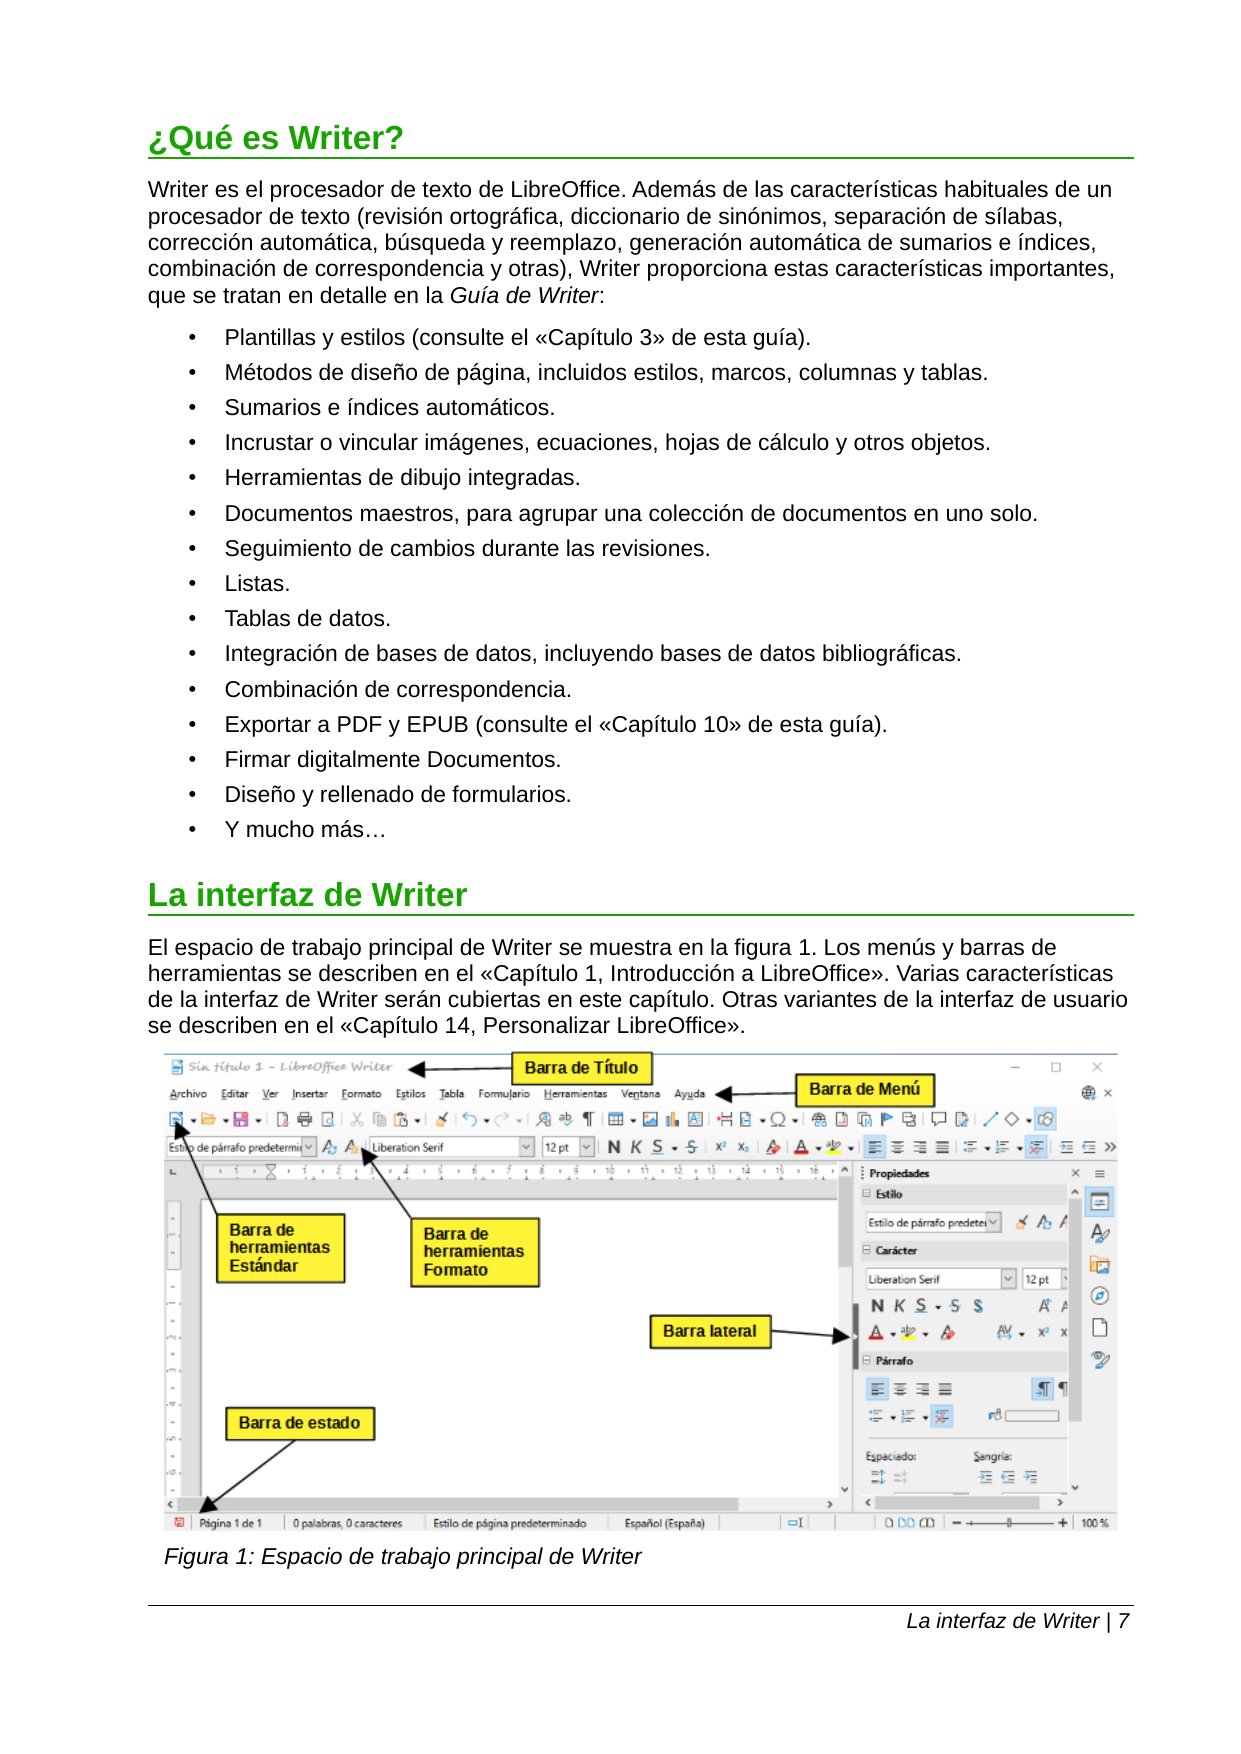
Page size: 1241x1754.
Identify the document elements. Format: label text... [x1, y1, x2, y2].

list Combinación de correspondencia. [185, 673, 1134, 702]
list Firmar digitalmente Documentos. [185, 743, 1134, 772]
list Integración de bases de datos, incluyendo bases de datos bibliográficas. [185, 637, 1134, 667]
list Documentos maestros, para agrupar una colección de documentos en uno solo. [185, 497, 1134, 526]
picture [163, 1051, 1118, 1531]
text El espacio de trabajo principal de Writer se muestra en la figura 1. Los menús y barras de herramientas se describen en el «Capítulo 1, Introducción a LibreOffice». Varias características de la interfaz de Writer serán cubiertas en este capítulo. Otras variantes de la interfaz de usuario se describen en el «Capítulo 14, Personalizar LibreOffice». [148, 933, 1134, 1039]
text Figura 1: Espacio de trabajo principal de Writer [164, 1543, 1118, 1569]
list Incrustar o vincular imágenes, ecuaciones, hojas de cálculo y otros objetos. [185, 426, 1134, 456]
list Exportar a PDF y EPUB (consulte el «Capítulo 10» de esta guía). [185, 708, 1134, 737]
list Herramientas de dibujo integradas. [185, 461, 1134, 491]
list Métodos de diseño de página, incluidos estilos, marcos, columnas y tablas. [185, 356, 1134, 385]
text Writer es el procesador de texto de LibreOffice. Además de las características habituales de un procesador de texto (revisión ortográfica, diccionario de sinónimos, separación de sílabas, corrección automática, búsqueda y reemplazo, generación automática de sumarios e índices, combinación de correspondencia y otras), Writer proporciona estas características importantes, que se tratan en detalle en la Guía de Writer: [148, 176, 1134, 308]
subtitle La interfaz de Writer [148, 875, 1134, 914]
list Tablas de datos. [185, 602, 1134, 632]
list Diseño y rellenado de formularios. [185, 778, 1134, 808]
list Listas. [185, 567, 1134, 596]
subtitle ¿Qué es Writer? [148, 118, 1134, 157]
list Y mucho más… [185, 813, 1134, 846]
list Seguimiento de cambios durante las revisiones. [185, 532, 1134, 561]
list Plantillas y estilos (consulte el «Capítulo 3» de esta guía). [185, 321, 1134, 350]
list Sumarios e índices automáticos. [185, 391, 1134, 420]
